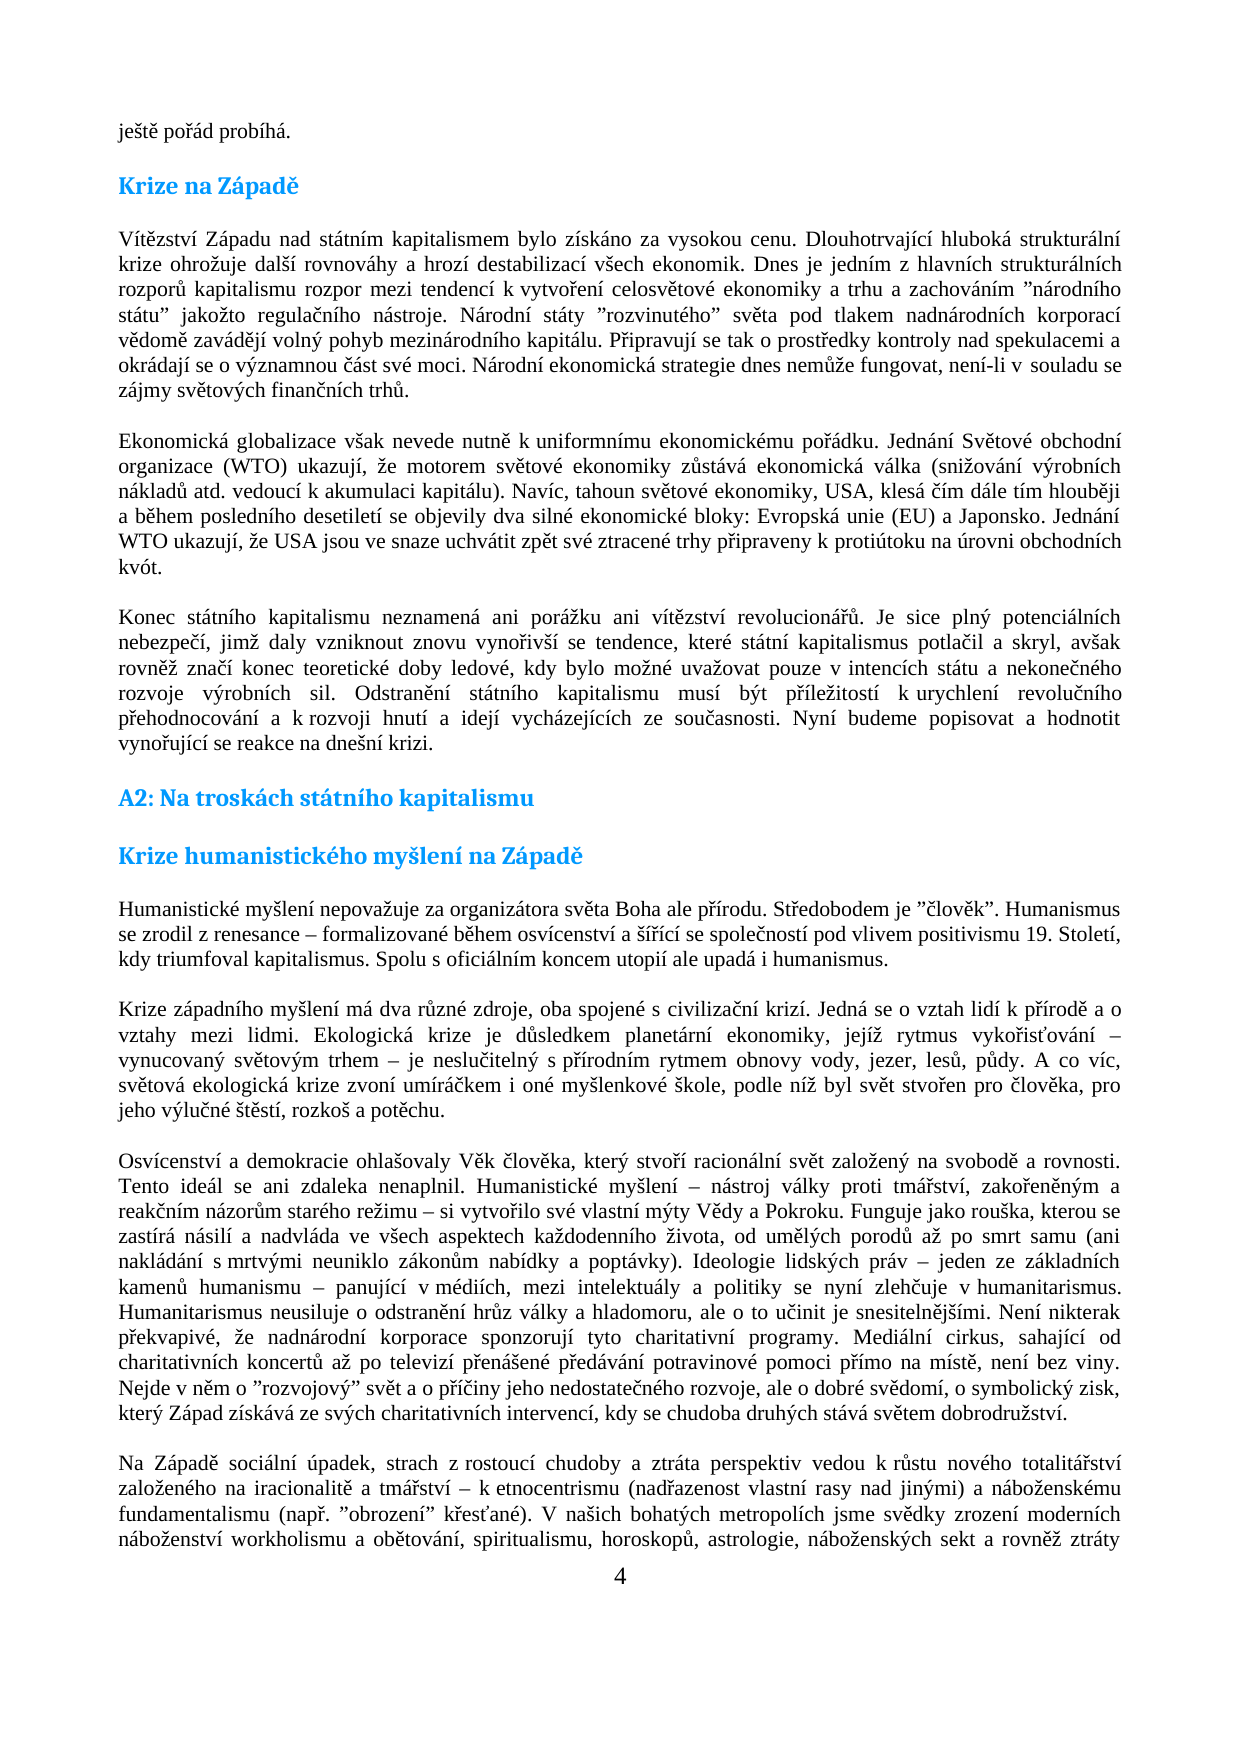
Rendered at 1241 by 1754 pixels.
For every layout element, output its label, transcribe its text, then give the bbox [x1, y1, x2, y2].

text Krize humanistického myšlení na Západě [118, 813, 1122, 870]
text Krize na Západě [118, 143, 1122, 201]
text Krize západního myšlení má dva různé zdroje, oba spojené s civilizační krizí. Jedná se o vztah lidí k přírodě a o vztahy mezi lidmi. Ekologická krize je důsledkem planetární ekonomiky, jejíž rytmus vykořisťování – vynucovaný světovým trhem – je neslučitelný s přírodním rytmem obnovy vody, jezer, lesů, půdy. A co víc, světová ekologická krize zvoní umíráčkem i oné myšlenkové škole, podle níž byl svět stvořen pro člověka, pro jeho výlučné štěstí, rozkoš a potěchu. [118, 971, 1122, 1122]
text A2: Na troskách státního kapitalismu [118, 755, 1122, 813]
text Humanistické myšlení nepovažuje za organizátora světa Boha ale přírodu. Středobodem je ”člověk”. Humanismus se zrodil z renesance – formalizované během osvícenství a šířící se společností pod vlivem positivismu 19. Století, kdy triumfoval kapitalismus. Spolu s oficiálním koncem utopií ale upadá i humanismus. [118, 870, 1122, 971]
text Na Západě sociální úpadek, strach z rostoucí chudoby a ztráta perspektiv vedou k růstu nového totalitářství založeného na iracionalitě a tmářství – k etnocentrismu (nadřazenost vlastní rasy nad jinými) a náboženskému fundamentalismu (např. ”obrození” křesťané). V našich bohatých metropolích jsme svědky zrození moderních náboženství workholismu a obětování, spiritualismu, horoskopů, astrologie, náboženských sekt a rovněž ztráty [118, 1425, 1122, 1551]
text Osvícenství a demokracie ohlašovaly Věk člověka, který stvoří racionální svět založený na svobodě a rovnosti. Tento ideál se ani zdaleka nenaplnil. Humanistické myšlení – nástroj války proti tmářství, zakořeněným a reakčním názorům starého režimu – si vytvořilo své vlastní mýty Vědy a Pokroku. Funguje jako rouška, kterou se zastírá násilí a nadvláda ve všech aspektech každodenního života, od umělých porodů až po smrt samu (ani nakládání s mrtvými neuniklo zákonům nabídky a poptávky). Ideologie lidských práv – jeden ze základních kamenů humanismu – panující v médiích, mezi intelektuály a politiky se nyní zlehčuje v humanitarismus. Humanitarismus neusiluje o odstranění hrůz války a hladomoru, ale o to učinit je snesitelnějšími. Není nikterak překvapivé, že nadnárodní korporace sponzorují tyto charitativní programy. Mediální cirkus, sahající od charitativních koncertů až po televizí přenášené předávání potravinové pomoci přímo na místě, není bez viny. Nejde v něm o ”rozvojový” svět a o příčiny jeho nedostatečného rozvoje, ale o dobré svědomí, o symbolický zisk, který Západ získává ze svých charitativních intervencí, kdy se chudoba druhých stává světem dobrodružství. [118, 1122, 1122, 1425]
text Vítězství Západu nad státním kapitalismem bylo získáno za vysokou cenu. Dlouhotrvající hluboká strukturální krize ohrožuje další rovnováhy a hrozí destabilizací všech ekonomik. Dnes je jedním z hlavních strukturálních rozporů kapitalismu rozpor mezi tendencí k vytvoření celosvětové ekonomiky a trhu a zachováním ”národního státu” jakožto regulačního nástroje. Národní státy ”rozvinutého” světa pod tlakem nadnárodních korporací vědomě zavádějí volný pohyb mezinárodního kapitálu. Připravují se tak o prostředky kontroly nad spekulacemi a okrádají se o významnou část své moci. Národní ekonomická strategie dnes nemůže fungovat, není-li v souladu se zájmy světových finančních trhů. [118, 201, 1122, 402]
text Konec státního kapitalismu neznamená ani porážku ani vítězství revolucionářů. Je sice plný potenciálních nebezpečí, jimž daly vzniknout znovu vynořivší se tendence, které státní kapitalismus potlačil a skryl, avšak rovněž značí konec teoretické doby ledové, kdy bylo možné uvažovat pouze v intencích státu a nekonečného rozvoje výrobních sil. Odstranění státního kapitalismu musí být příležitostí k urychlení revolučního přehodnocování a k rozvoji hnutí a idejí vycházejících ze současnosti. Nyní budeme popisovat a hodnotit vynořující se reakce na dnešní krizi. [118, 579, 1122, 755]
text ještě pořád probíhá. [118, 118, 1122, 143]
text Ekonomická globalizace však nevede nutně k uniformnímu ekonomickému pořádku. Jednání Světové obchodní organizace (WTO) ukazují, že motorem světové ekonomiky zůstává ekonomická válka (snižování výrobních nákladů atd. vedoucí k akumulaci kapitálu). Navíc, tahoun světové ekonomiky, USA, klesá čím dále tím hlouběji a během posledního desetiletí se objevily dva silné ekonomické bloky: Evropská unie (EU) a Japonsko. Jednání WTO ukazují, že USA jsou ve snaze uchvátit zpět své ztracené trhy připraveny k protiútoku na úrovni obchodních kvót. [118, 402, 1122, 579]
